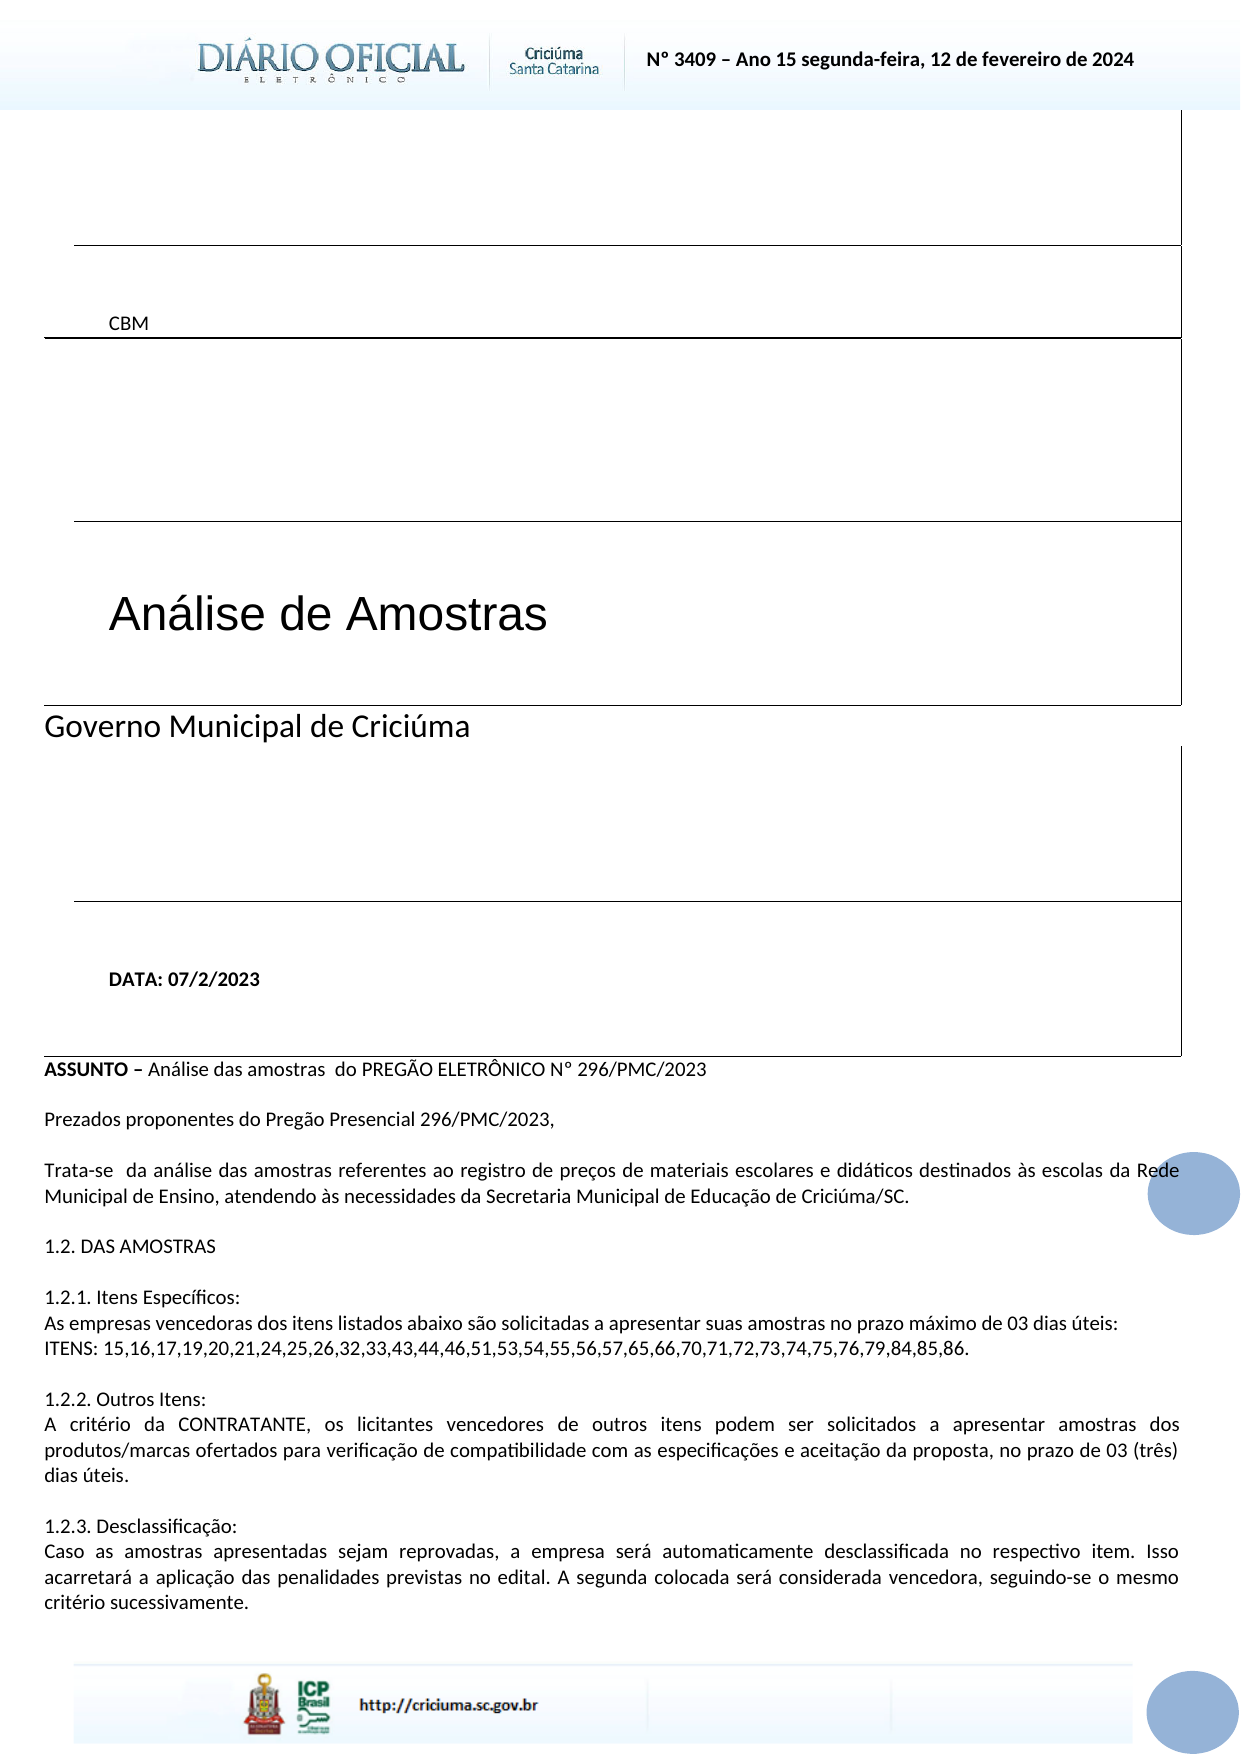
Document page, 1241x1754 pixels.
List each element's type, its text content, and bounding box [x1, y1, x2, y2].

text ITENS: 15,16,17,19,20,21,24,25,26,32,33,43,44,46,51,53,54,55,56,57,65,66,70,71,72,73,74,75,76,79,84,85,86. [44, 1335, 1181, 1361]
text Prezados proponentes do Pregão Presencial 296/PMC/2023, [44, 1107, 1181, 1132]
text 1.2.1. Itens Específicos: [44, 1284, 1181, 1310]
text As empresas vencedoras dos itens listados abaixo são solicitadas a apresentar suas amostras no prazo máximo de 03 dias úteis: [44, 1310, 1181, 1335]
text 1.2.2. Outros Itens: [44, 1386, 1181, 1412]
text Análise de Amostras [44, 521, 1181, 705]
text A critério da CONTRATANTE, os licitantes vencedores de outros itens podem ser solicitados a apresentar amostras dos produtos/marcas ofertados para verificação de compatibilidade com as especificações e aceitação da proposta, no prazo de 03 (três) dias úteis. [44, 1412, 1181, 1488]
text 1.2.3. Desclassificação: [44, 1513, 1181, 1539]
text CBM [44, 245, 1181, 337]
text DATA: 07/2/2023 [44, 901, 1181, 1056]
text 1.2. DAS AMOSTRAS [44, 1234, 1181, 1259]
text Trata-se da análise das amostras referentes ao registro de preços de materiais escolares e didáticos destinados às escolas da Rede Municipal de Ensino, atendendo às necessidades da Secretaria Municipal de Educação de Criciúma/SC. [44, 1157, 1170, 1208]
text ASSUNTO – Análise das amostras do PREGÃO ELETRÔNICO Nº 296/PMC/2023 [44, 1056, 1181, 1081]
text Caso as amostras apresentadas sejam reprovadas, a empresa será automaticamente desclassificada no respectivo item. Isso acarretará a aplicação das penalidades previstas no edital. A segunda colocada será considerada vencedora, seguindo-se o mesmo critério sucessivamente. [44, 1539, 1181, 1615]
text Governo Municipal de Criciúma [44, 705, 1181, 746]
